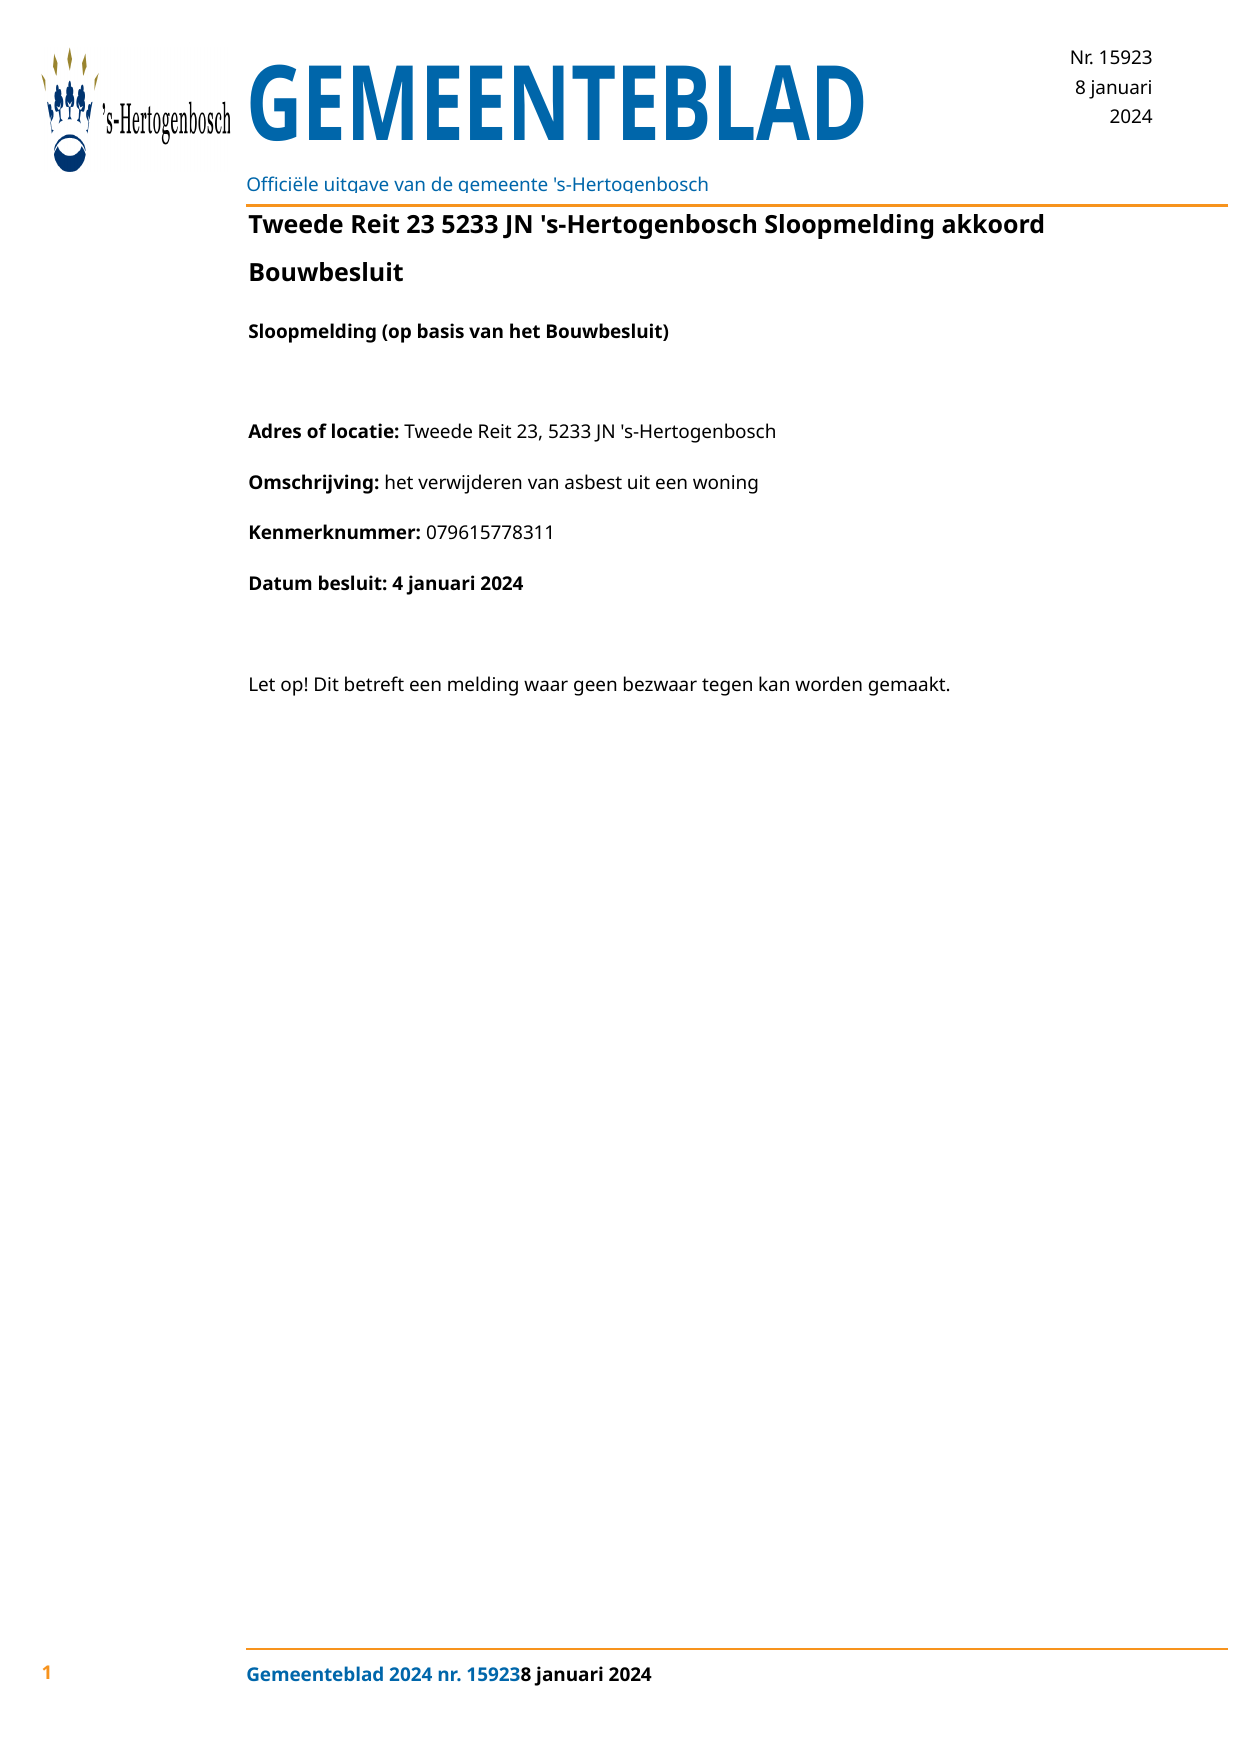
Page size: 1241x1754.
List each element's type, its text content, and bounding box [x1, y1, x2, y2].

text Adres of locatie: Tweede Reit 23, 5233 JN 's-Hertogenbosch [248, 419, 1152, 444]
text Tweede Reit 23 5233 JN 's-Hertogenbosch Sloopmelding akkoord Bouwbesluit [248, 207, 1152, 288]
text Kenmerknummer: 079615778311 [248, 519, 1152, 545]
text Datum besluit: 4 januari 2024 [248, 570, 1152, 596]
picture [41, 47, 231, 172]
text Sloopmelding (op basis van het Bouwbesluit) [248, 318, 1152, 344]
text Let op! Dit betreft een melding waar geen bezwaar tegen kan worden gemaakt. [248, 671, 1152, 697]
text Omschrijving: het verwijderen van asbest uit een woning [248, 469, 1152, 495]
